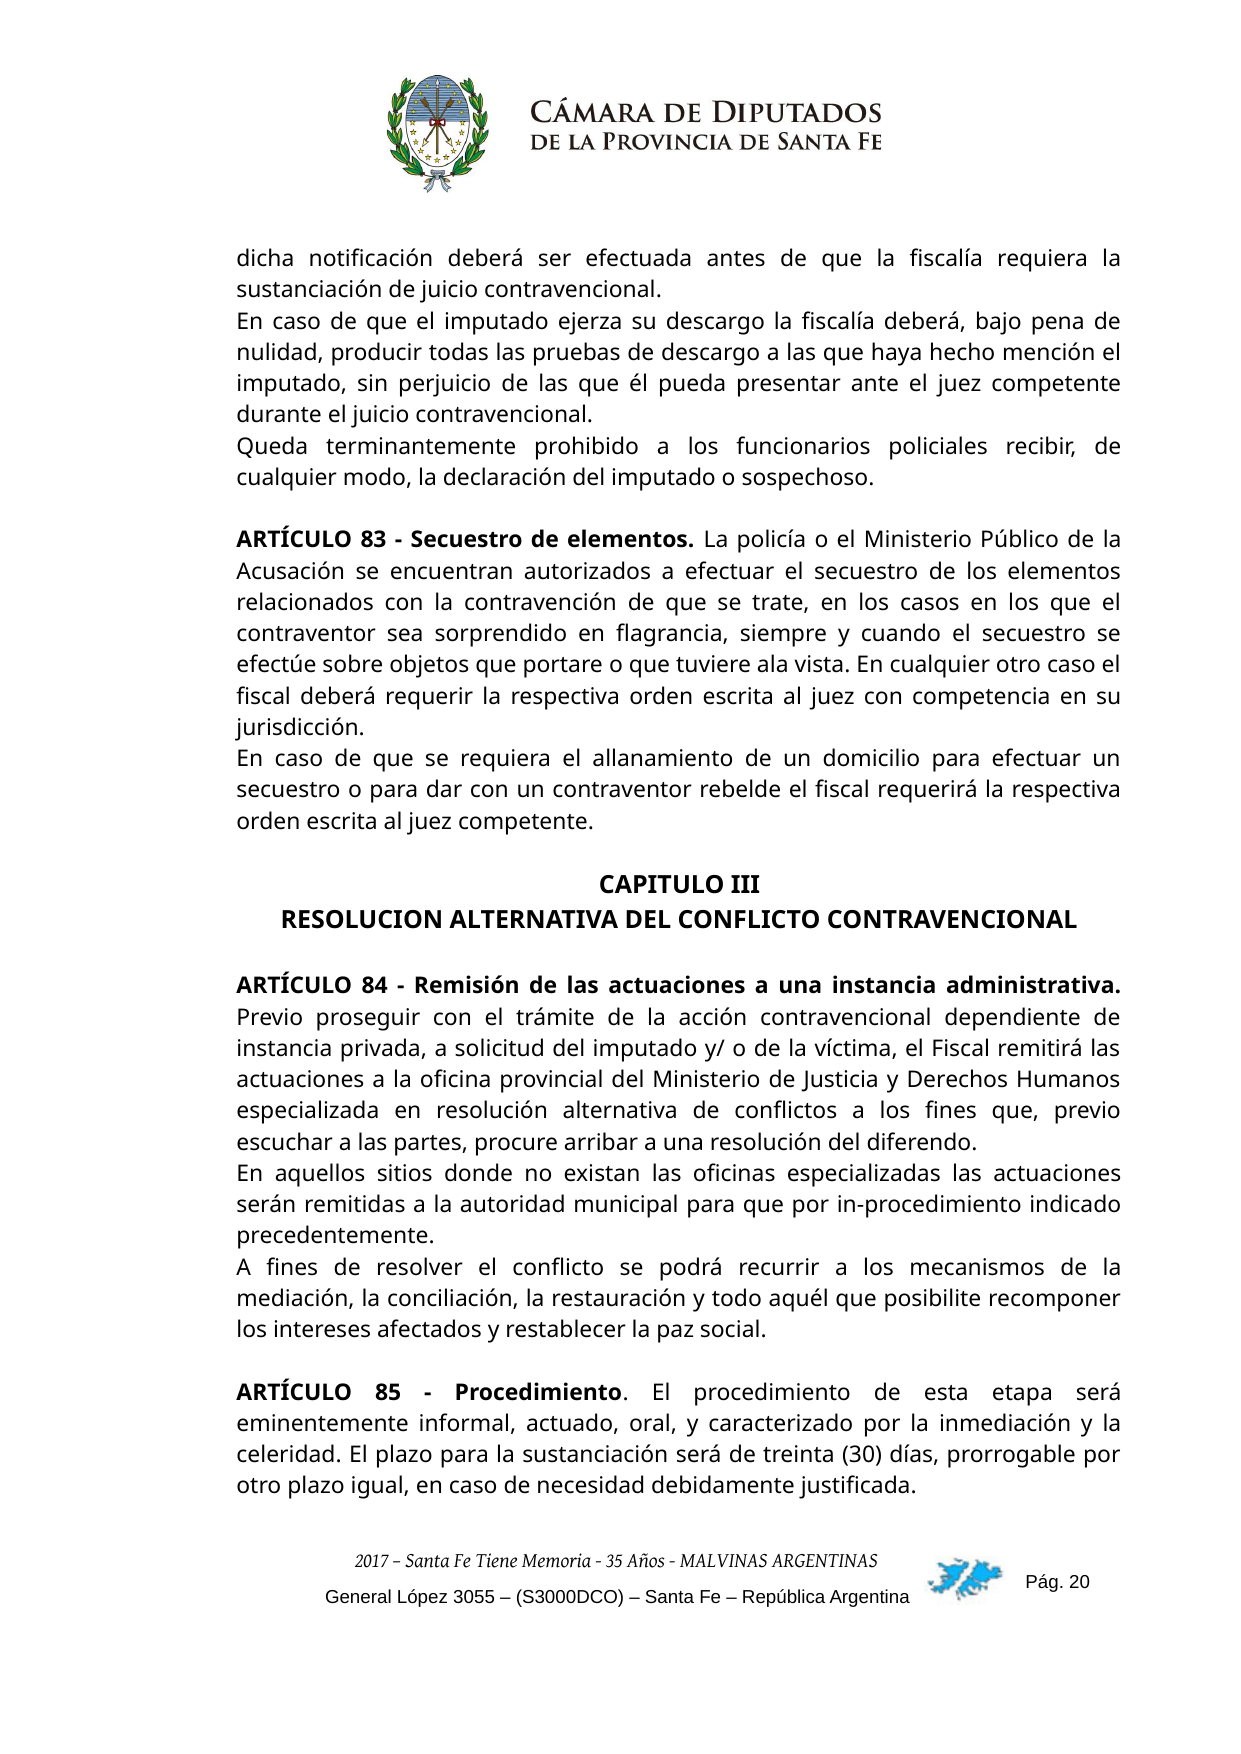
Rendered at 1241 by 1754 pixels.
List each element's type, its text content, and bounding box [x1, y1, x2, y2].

text ARTÍCULO 83 - Secuestro de elementos. La policía o el Ministerio Público de la Acusación se encuentran autorizados a efectuar el secuestro de los elementos relacionados con la contravención de que se trate, en los casos en los que el contraventor sea sorprendido en flagrancia, siempre y cuando el secuestro se efectúe sobre objetos que portare o que tuviere ala vista. En cualquier otro caso el fiscal deberá requerir la respectiva orden escrita al juez con competencia en su jurisdicción. [236, 523, 1122, 742]
text Queda terminantemente prohibido a los funcionarios policiales recibir, de cualquier modo, la declaración del imputado o sospechoso. [236, 430, 1122, 492]
text En caso de que el imputado ejerza su descargo la fiscalía deberá, bajo pena de nulidad, producir todas las pruebas de descargo a las que haya hecho mención el imputado, sin perjuicio de las que él pueda presentar ante el juez competente durante el juicio contravencional. [236, 305, 1122, 430]
text A fines de resolver el conflicto se podrá recurrir a los mecanismos de la mediación, la conciliación, la restauración y todo aquél que posibilite recomponer los intereses afectados y restablecer la paz social. [236, 1251, 1122, 1344]
text CAPITULO III [236, 867, 1122, 901]
picture [923, 1556, 1007, 1605]
text dicha notificación deberá ser efectuada antes de que la fiscalía requiera la sustanciación de juicio contravencional. [236, 242, 1122, 305]
text ARTÍCULO 85 - Procedimiento. El procedimiento de esta etapa será eminentemente informal, actuado, oral, y caracterizado por la inmediación y la celeridad. El plazo para la sustanciación será de treinta (30) días, prorrogable por otro plazo igual, en caso de necesidad debidamente justificada. [236, 1376, 1122, 1501]
text RESOLUCION ALTERNATIVA DEL CONFLICTO CONTRAVENCIONAL [236, 901, 1122, 935]
text En aquellos sitios donde no existan las oficinas especializadas las actuaciones serán remitidas a la autoridad municipal para que por in-procedimiento indicado precedentemente. [236, 1157, 1122, 1251]
text ARTÍCULO 84 - Remisión de las actuaciones a una instancia administrativa. Previo proseguir con el trámite de la acción contravencional dependiente de instancia privada, a solicitud del imputado y/ o de la víctima, el Fiscal remitirá las actuaciones a la oficina provincial del Ministerio de Justicia y Derechos Humanos especializada en resolución alternativa de conflictos a los fines que, previo escuchar a las partes, procure arribar a una resolución del diferendo. [236, 969, 1122, 1157]
picture [386, 75, 882, 197]
text En caso de que se requiera el allanamiento de un domicilio para efectuar un secuestro o para dar con un contraventor rebelde el fiscal requerirá la respectiva orden escrita al juez competente. [236, 742, 1122, 836]
